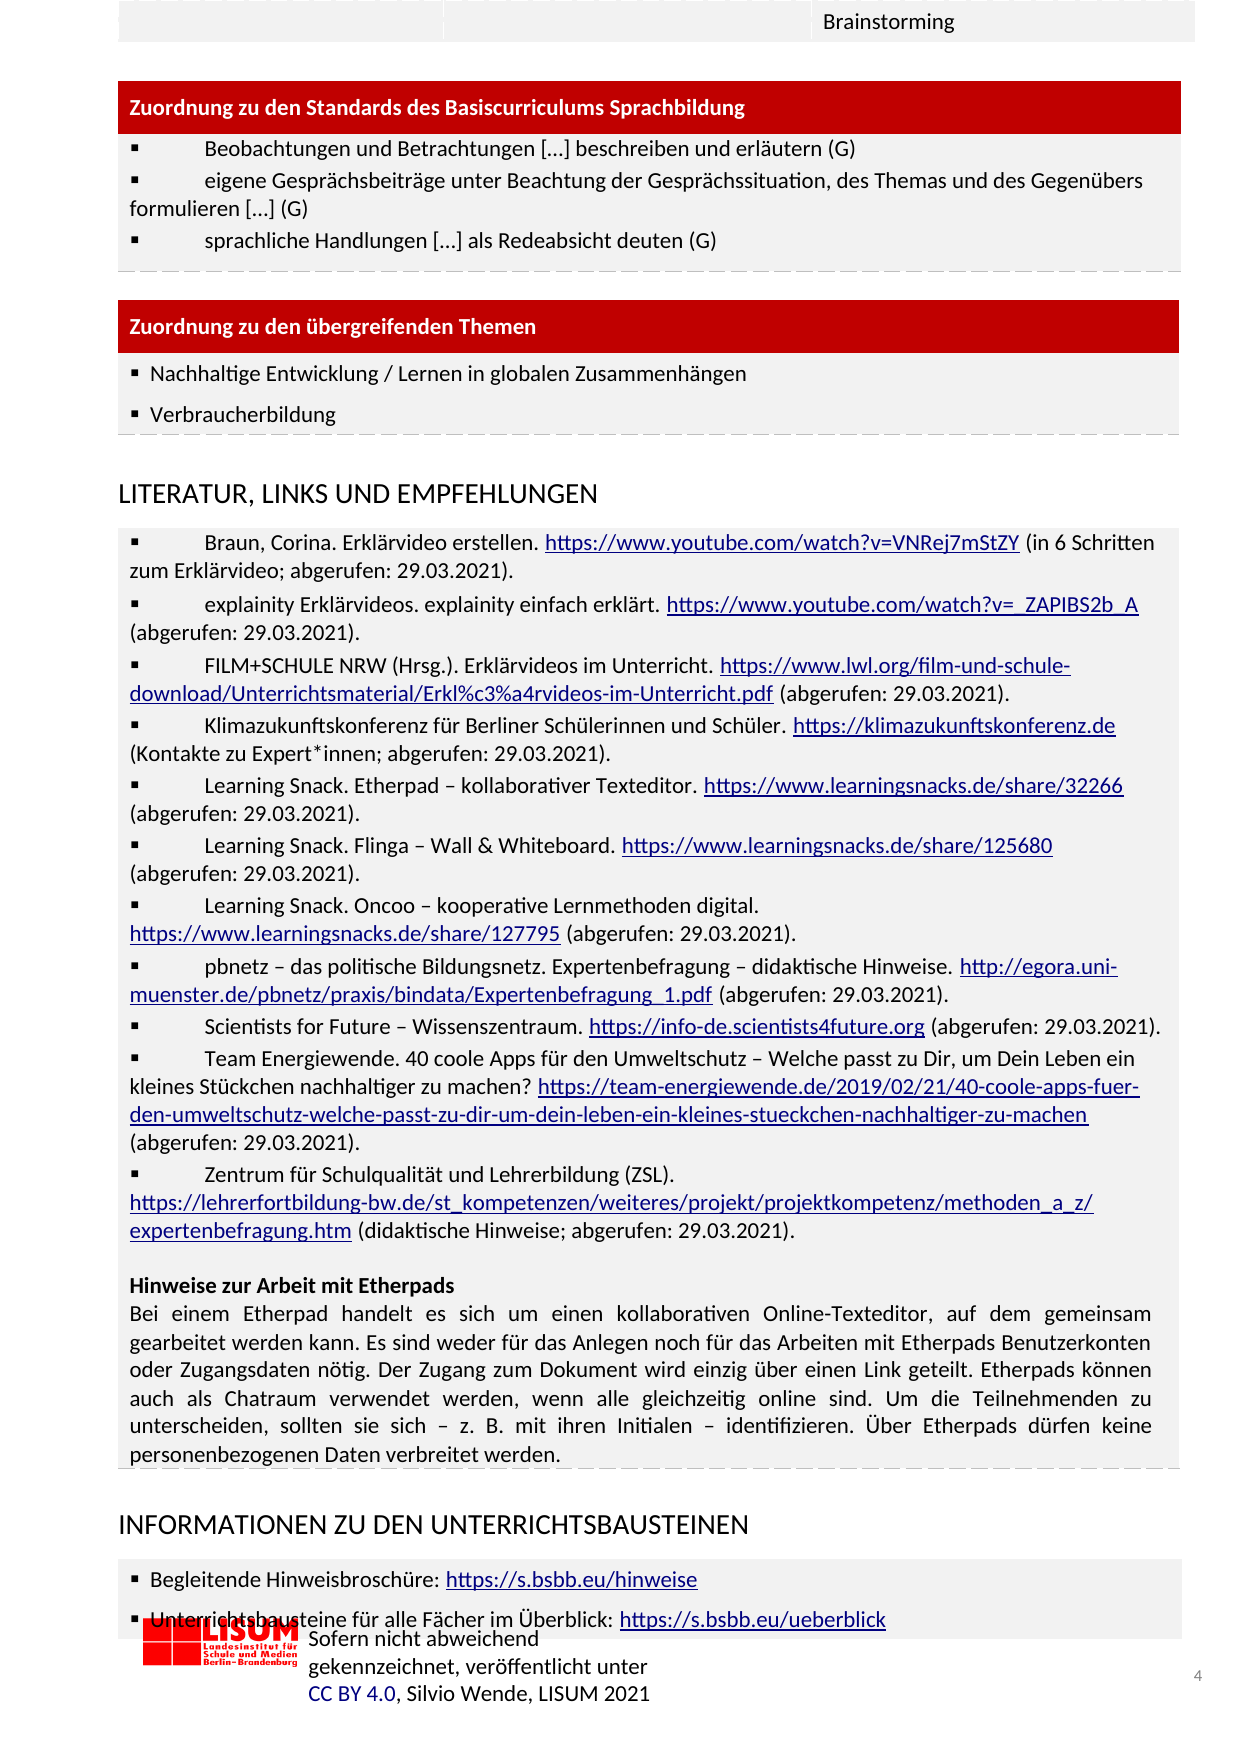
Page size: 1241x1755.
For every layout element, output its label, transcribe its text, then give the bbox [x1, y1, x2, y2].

table_header Begleitende Hinweisbroschüre: https://s.bsbb.eu/hinweise Unterrichtsbausteine für alle Fächer im Überblick: https://s.bsbb.eu/ueberblick Tutorials zu den in den Unterrichtsbausteinen genutzten digitalen Tools: https://s.bsbb.eu/tools [118, 1559, 1182, 1639]
table_header Zuordnung zu den übergreifenden Themen [118, 300, 1179, 353]
table_cell Beobachtungen und Betrachtungen […] beschreiben und erläutern (G) eigene Gesprächsbeiträge unter Beachtung der Gesprächssituation, des Themas und des Gegenübers formulieren […] (G) sprachliche Handlungen […] als Redeabsicht deuten (G) [118, 134, 1181, 271]
subtitle Literatur, Links und EMPFEHLUNGEN [118, 476, 1187, 511]
table_cell Nachhaltige Entwicklung / Lernen in globalen Zusammenhängen Verbraucherbildung [118, 353, 1179, 434]
table_cell Reflexion Problemverortung mit begründetem Standpunkt [118, 0, 444, 42]
table_cell einzelne Arbeitsergebnisse kollaborativ zusammenführen Digitale Reflexionsphase nimmt auf Standpunkte und Argumente von Mit-Lernenden Bezug. Reflexion zu Freiheit und Verantwortung beim Smartphone- gebrauch und Bezug zu Klimaschutz [444, 0, 812, 42]
subtitle Informationen zu den unterrichtsbausteinen [118, 1506, 1187, 1542]
table_header Braun, Corina. Erklärvideo erstellen. https://www.youtube.com/watch?v=VNRej7mStZY (in 6 Schritten zum Erklärvideo; abgerufen: 29.03.2021). explainity Erklärvideos. explainity einfach erklärt. https://www.youtube.com/watch?v=_ZAPIBS2b_A (abgerufen: 29.03.2021). FILM+SCHULE NRW (Hrsg.). Erklärvideos im Unterricht. https://www.lwl.org/film-und-schule-download/Unterrichtsmaterial/Erkl%c3%a4rvideos-im-Unterricht.pdf (abgerufen: 29.03.2021). Klimazukunftskonferenz für Berliner Schülerinnen und Schüler. https://klimazukunftskonferenz.de (Kontakte zu Expert*innen; abgerufen: 29.03.2021). Learning Snack. Etherpad – kollaborativer Texteditor. https://www.learningsnacks.de/share/32266 (abgerufen: 29.03.2021). Learning Snack. Flinga – Wall & Whiteboard. https://www.learningsnacks.de/share/125680 (abgerufen: 29.03.2021). Learning Snack. Oncoo – kooperative Lernmethoden digital. https://www.learningsnacks.de/share/127795 (abgerufen: 29.03.2021). pbnetz – das politische Bildungsnetz. Expertenbefragung – didaktische Hinweise. http://egora.uni-muenster.de/pbnetz/praxis/bindata/Expertenbefragung_1.pdf (abgerufen: 29.03.2021). Scientists for Future – Wissenszentraum. https://info-de.scientists4future.org (abgerufen: 29.03.2021). Team Energiewende. 40 coole Apps für den Umweltschutz – Welche passt zu Dir, um Dein Leben ein kleines Stückchen nachhaltiger zu machen? https://team-energiewende.de/2019/02/21/40-coole-apps-fuer-den-umweltschutz-welche-passt-zu-dir-um-dein-leben-ein-kleines-stueckchen-nachhaltiger-zu-machen (abgerufen: 29.03.2021). Zentrum für Schulqualität und Lehrerbildung (ZSL). https://lehrerfortbildung-bw.de/st_kompetenzen/weiteres/projekt/projektkompetenz/methoden_a_z/expertenbefragung.htm (didaktische Hinweise; abgerufen: 29.03.2021). Hinweise zur Arbeit mit Etherpads Bei einem Etherpad handelt es sich um einen kollaborativen Online-Texteditor, auf dem gemeinsam gearbeitet werden kann. Es sind weder für das Anlegen noch für das Arbeiten mit Etherpads Benutzerkonten oder Zugangsdaten nötig. Der Zugang zum Dokument wird einzig über einen Link geteilt. Etherpads können auch als Chatraum verwendet werden, wenn alle gleichzeitig online sind. Um die Teilnehmenden zu unterscheiden, sollten sie sich – z. B. mit ihren Initialen – identifizieren. Über Etherpads dürfen keine personenbezogenen Daten verbreitet werden. [118, 528, 1179, 1468]
table_header Zuordnung zu den Standards des Basiscurriculums Sprachbildung [118, 81, 1181, 134]
table_cell Brainstorming [812, 0, 1195, 42]
